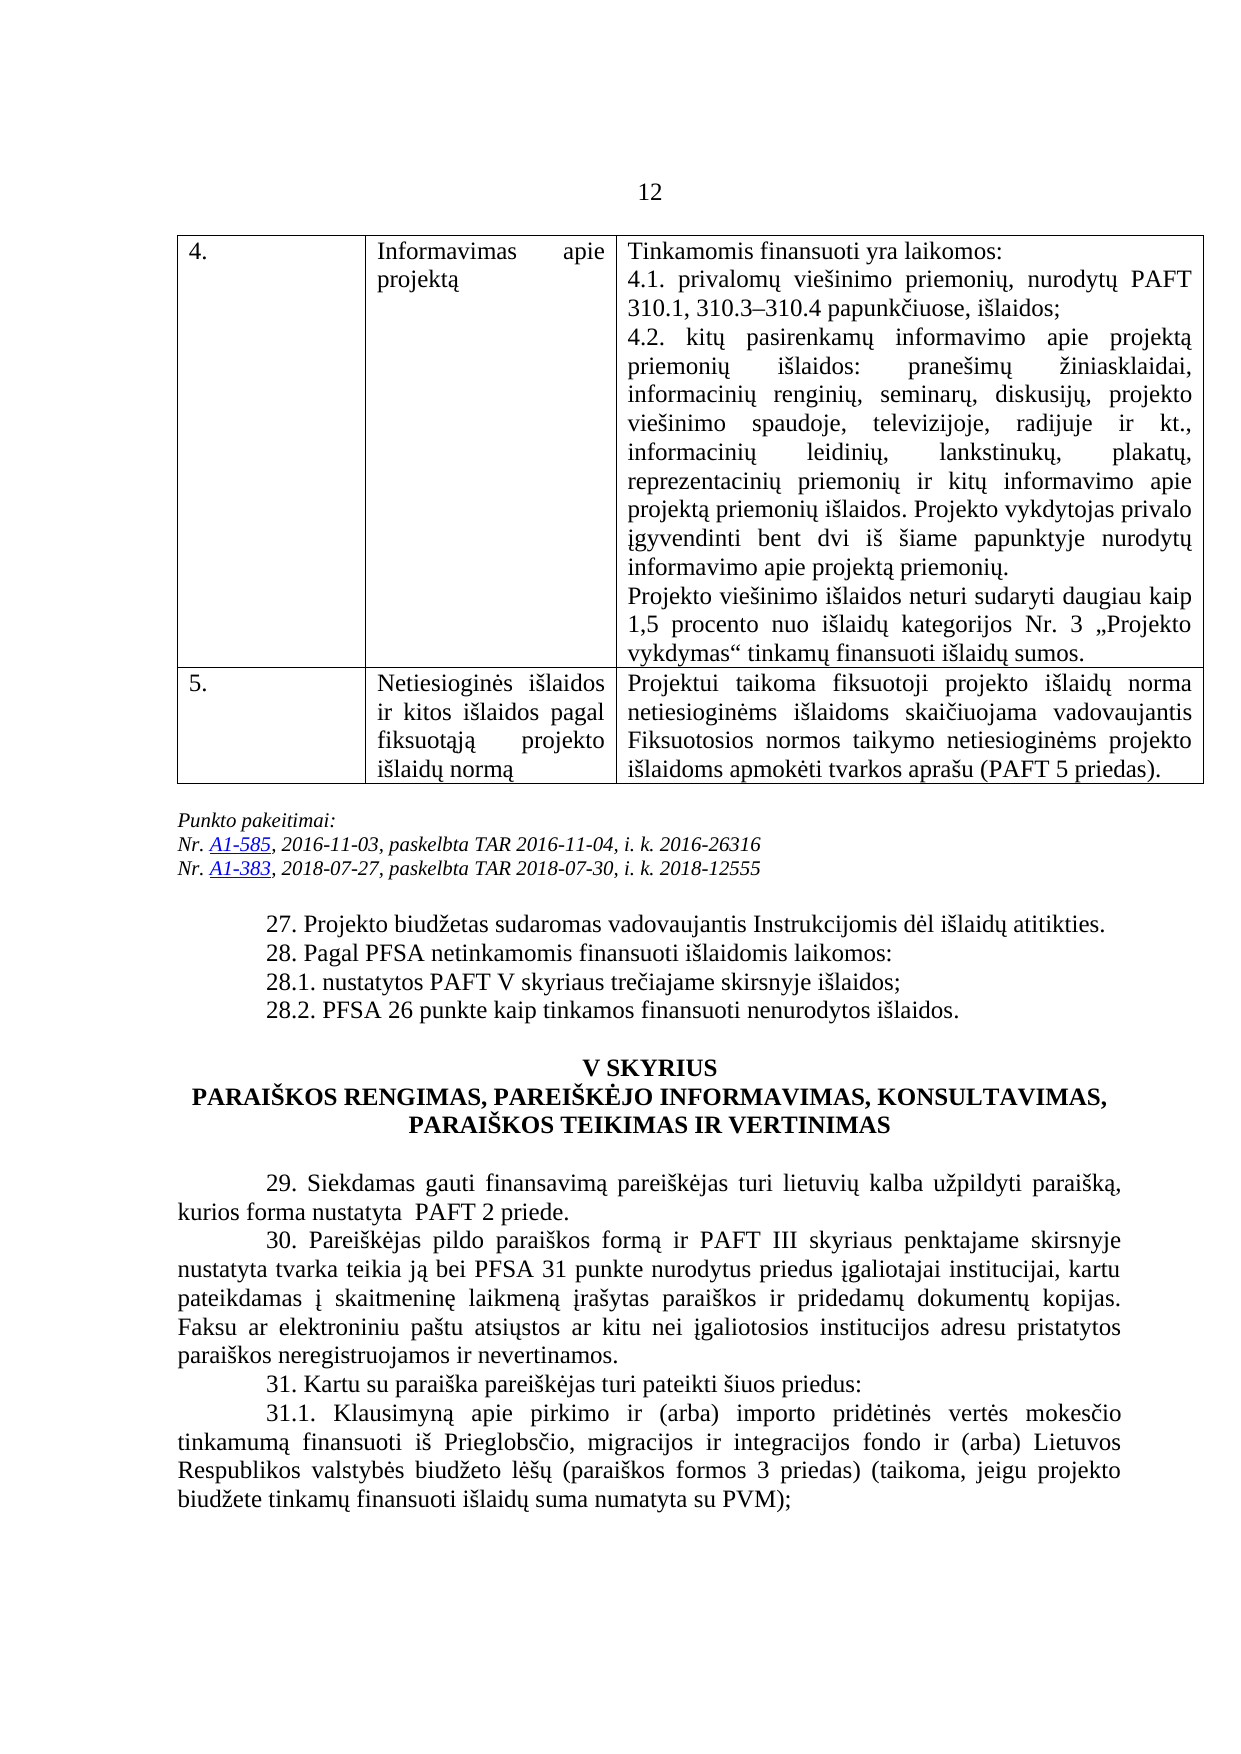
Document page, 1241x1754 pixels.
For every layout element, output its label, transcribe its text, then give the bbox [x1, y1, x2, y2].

table_cell 4. [178, 236, 365, 667]
text 28.1. nustatytos PAFT V skyriaus trečiajame skirsnyje išlaidos; [177, 967, 1122, 995]
text Punkto pakeitimai: [177, 808, 1122, 832]
table_cell Netiesioginės išlaidos ir kitos išlaidos pagal fiksuotąją projekto išlaidų normą [366, 668, 616, 783]
text 28. Pagal PFSA netinkamomis finansuoti išlaidomis laikomos: [177, 938, 1122, 967]
text 31.1. Klausimyną apie pirkimo ir (arba) importo pridėtinės vertės mokesčio tinkamumą finansuoti iš Prieglobsčio, migracijos ir integracijos fondo ir (arba) Lietuvos Respublikos valstybės biudžeto lėšų (paraiškos formos 3 priedas) (taikoma, jeigu projekto biudžete tinkamų finansuoti išlaidų suma numatyta su PVM); [177, 1398, 1122, 1513]
text V SKYRIUS [177, 1053, 1122, 1082]
text 31. Kartu su paraiška pareiškėjas turi pateikti šiuos priedus: [177, 1369, 1122, 1398]
table_cell 5. [178, 668, 365, 783]
table_cell Informavimas apie projektą [366, 236, 616, 667]
table_cell Tinkamomis finansuoti yra laikomos: 4.1. privalomų viešinimo priemonių, nurodytų PAFT 310.1, 310.3–310.4 papunkčiuose, išlaidos; 4.2. kitų pasirenkamų informavimo apie projektą priemonių išlaidos: pranešimų žiniasklaidai, informacinių renginių, seminarų, diskusijų, projekto viešinimo spaudoje, televizijoje, radijuje ir kt., informacinių leidinių, lankstinukų, plakatų, reprezentacinių priemonių ir kitų informavimo apie projektą priemonių išlaidos. Projekto vykdytojas privalo įgyvendinti bent dvi iš šiame papunktyje nurodytų informavimo apie projektą priemonių. Projekto viešinimo išlaidos neturi sudaryti daugiau kaip 1,5 procento nuo išlaidų kategorijos Nr. 3 „Projekto vykdymas“ tinkamų finansuoti išlaidų sumos. [617, 236, 1203, 667]
text PARAIŠKOS RENGIMAS, PAREIŠKĖJO INFORMAVIMAS, KONSULTAVIMAS, PARAIŠKOS TEIKIMAS IR VERTINIMAS [177, 1082, 1122, 1139]
text 30. Pareiškėjas pildo paraiškos formą ir PAFT III skyriaus penktajame skirsnyje nustatyta tvarka teikia ją bei PFSA 31 punkte nurodytus priedus įgaliotajai institucijai, kartu pateikdamas į skaitmeninę laikmeną įrašytas paraiškos ir pridedamų dokumentų kopijas. Faksu ar elektroniniu paštu atsiųstos ar kitu nei įgaliotosios institucijos adresu pristatytos paraiškos neregistruojamos ir nevertinamos. [177, 1225, 1122, 1369]
text 29. Siekdamas gauti finansavimą pareiškėjas turi lietuvių kalba užpildyti paraišką, kurios forma nustatyta PAFT 2 priede. [177, 1168, 1122, 1225]
text 27. Projekto biudžetas sudaromas vadovaujantis Instrukcijomis dėl išlaidų atitikties. [177, 909, 1122, 938]
text Nr. A1-383, 2018-07-27, paskelbta TAR 2018-07-30, i. k. 2018-12555 [177, 856, 1122, 880]
table_cell Projektui taikoma fiksuotoji projekto išlaidų norma netiesioginėms išlaidoms skaičiuojama vadovaujantis Fiksuotosios normos taikymo netiesioginėms projekto išlaidoms apmokėti tvarkos aprašu (PAFT 5 priedas). [617, 668, 1203, 783]
text Nr. A1-585, 2016-11-03, paskelbta TAR 2016-11-04, i. k. 2016-26316 [177, 832, 1122, 856]
text 28.2. PFSA 26 punkte kaip tinkamos finansuoti nenurodytos išlaidos. [177, 995, 1122, 1024]
